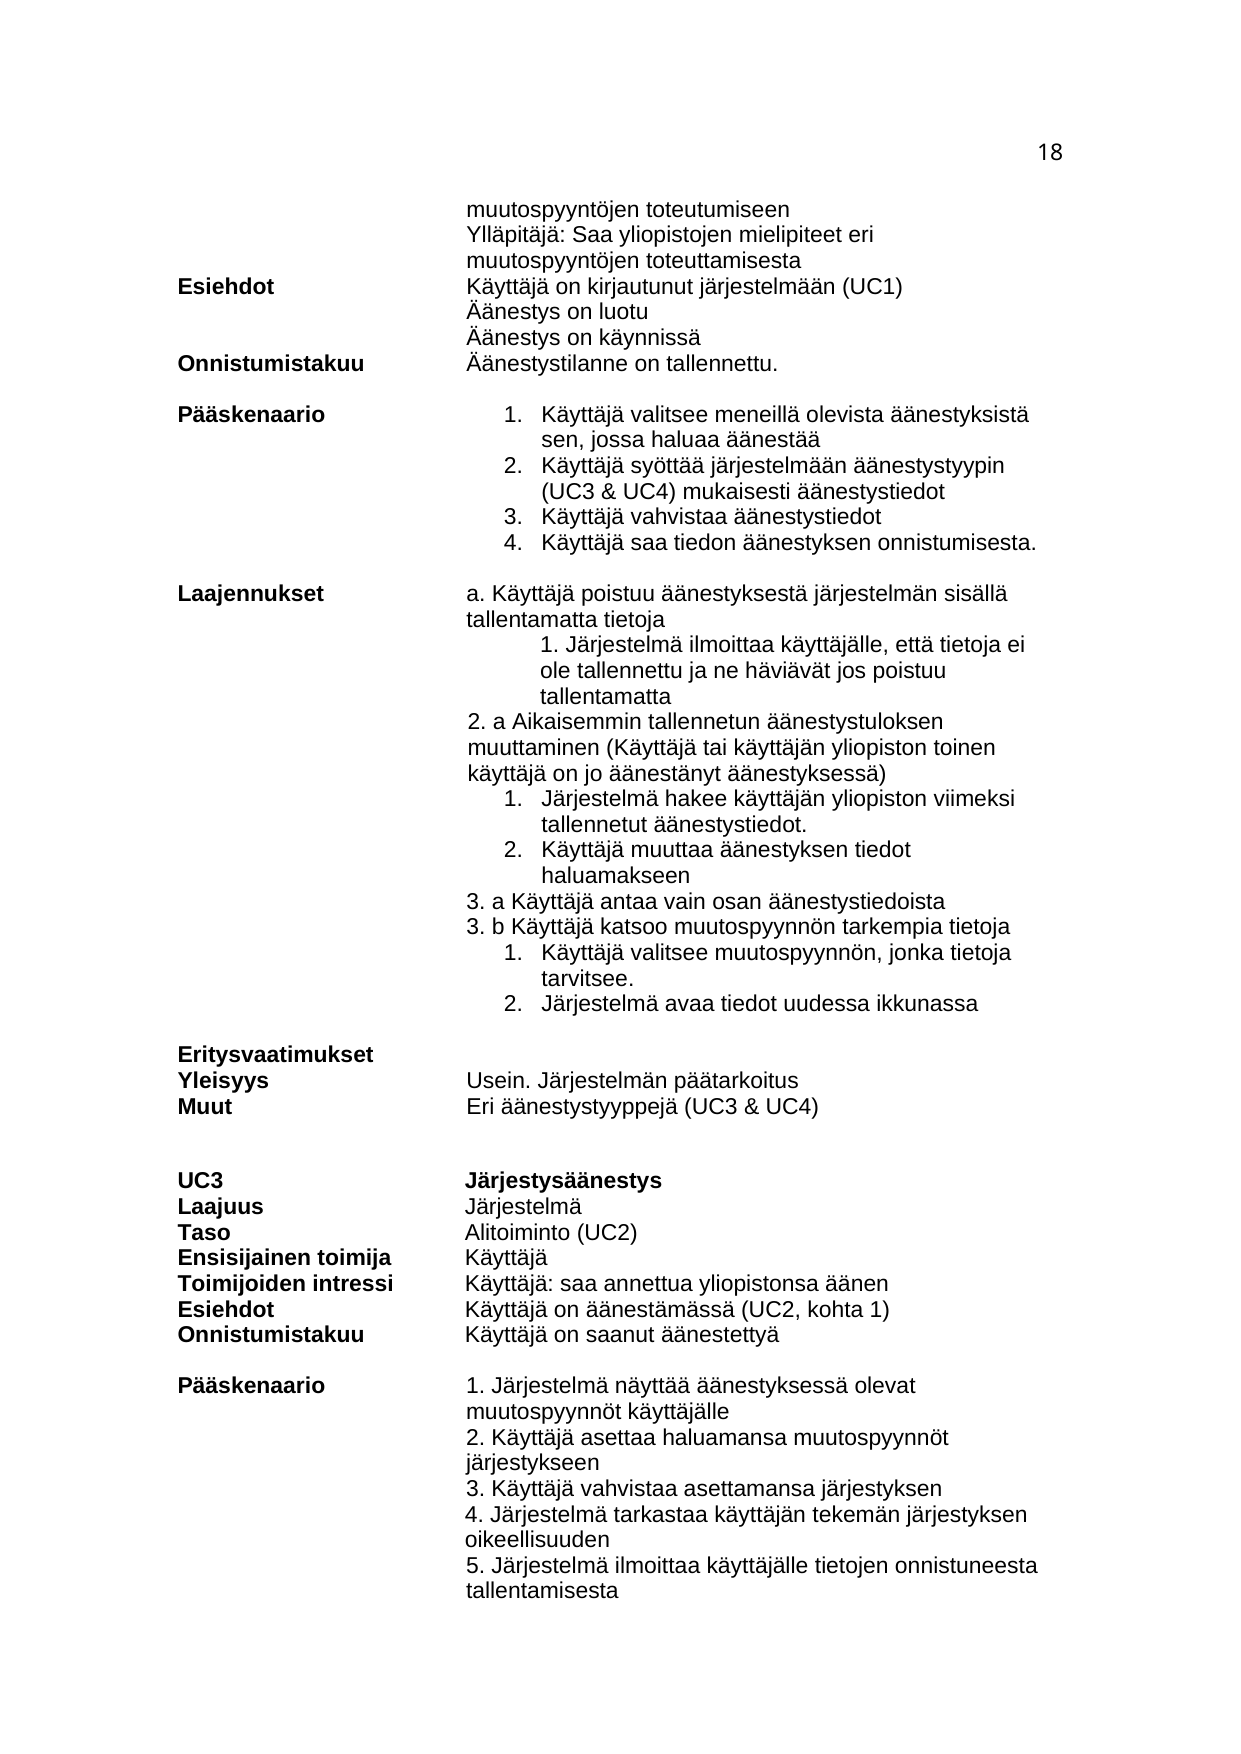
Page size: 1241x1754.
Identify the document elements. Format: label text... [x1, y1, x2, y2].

table_cell Muut [174, 1094, 463, 1119]
table_cell Eritysvaatimukset [174, 1042, 463, 1068]
table_cell 1. Järjestelmä ilmoittaa käyttäjälle, että tietoja ei ole tallennettu ja ne häviävät jos poistuu tallentamatta [463, 632, 1052, 709]
table_cell Käyttäjä: saa annettua yliopistonsa äänen [461, 1271, 1052, 1296]
table_cell 3. Käyttäjä vahvistaa asettamansa järjestyksen [461, 1476, 1052, 1501]
table_cell Järjestelmä avaa tiedot uudessa ikkunassa [463, 991, 1052, 1017]
table_cell [174, 786, 463, 837]
table_cell Äänestys on käynnissä [463, 325, 1052, 350]
table_header Järjestysäänestys [461, 1168, 1052, 1194]
table_cell [463, 1042, 1052, 1068]
table_cell Käyttäjä on kirjautunut järjestelmään (UC1) [463, 274, 1052, 299]
table_cell [174, 991, 463, 1017]
table_cell Käyttäjä valitsee meneillä olevista äänestyksistä sen, jossa haluaa äänestää [463, 402, 1052, 453]
table_cell 3. b Käyttäjä katsoo muutospyynnön tarkempia tietoja [463, 914, 1052, 940]
table_cell Käyttäjä saa tiedon äänestyksen onnistumisesta. [463, 530, 1052, 555]
table_cell a. Käyttäjä poistuu äänestyksestä järjestelmän sisällä tallentamatta tietoja [463, 581, 1052, 632]
table_cell 1. Järjestelmä näyttää äänestyksessä olevat muutospyynnöt käyttäjälle [461, 1373, 1052, 1424]
table_cell Käyttäjä on äänestämässä (UC2, kohta 1) [461, 1296, 1052, 1322]
table_cell 2. Käyttäjä asettaa haluamansa muutospyynnöt järjestykseen [461, 1425, 1052, 1476]
table_cell [174, 299, 463, 325]
table_cell 3. a Käyttäjä antaa vain osan äänestystiedoista [463, 889, 1052, 914]
table_cell 4. Järjestelmä tarkastaa käyttäjän tekemän järjestyksen oikeellisuuden [461, 1501, 1052, 1553]
table_cell Käyttäjä muuttaa äänestyksen tiedot haluamakseen [463, 837, 1052, 888]
table_cell [174, 1017, 463, 1042]
table_cell [174, 1348, 461, 1373]
table_cell [174, 889, 463, 914]
table_cell 5. Järjestelmä ilmoittaa käyttäjälle tietojen onnistuneesta tallentamisesta [461, 1553, 1052, 1604]
table_cell [463, 1017, 1052, 1042]
table_cell Taso [174, 1220, 461, 1245]
table_cell Äänestystilanne on tallennettu. [463, 350, 1052, 376]
table_cell [174, 530, 463, 555]
table_cell [174, 222, 463, 273]
table_cell [174, 1553, 461, 1604]
table_cell Ylläpitäjä: Saa yliopistojen mielipiteet eri muutospyyntöjen toteuttamisesta [463, 222, 1052, 273]
table_cell Laajennukset [174, 581, 463, 632]
table_cell Pääskenaario [174, 402, 463, 453]
table_cell [174, 453, 463, 504]
table_cell Äänestys on luotu [463, 299, 1052, 325]
table_cell 2. a Aikaisemmin tallennetun äänestystuloksen muuttaminen (Käyttäjä tai käyttäjän yliopiston toinen käyttäjä on jo äänestänyt äänestyksessä) [463, 709, 1052, 786]
table_cell Käyttäjä valitsee muutospyynnön, jonka tietoja tarvitsee. [463, 940, 1052, 991]
table_cell Esiehdot [174, 274, 463, 299]
table_cell [174, 940, 463, 991]
table_cell Järjestelmä [461, 1194, 1052, 1219]
table_cell Toimijoiden intressi [174, 1271, 461, 1296]
table_cell Ensisijainen toimija [174, 1245, 461, 1271]
table_cell [174, 325, 463, 350]
table_cell [174, 1425, 461, 1476]
table_cell Eri äänestystyyppejä (UC3 & UC4) [463, 1094, 1052, 1119]
table_cell Käyttäjä on saanut äänestettyä [461, 1322, 1052, 1348]
table_cell Järjestelmä hakee käyttäjän yliopiston viimeksi tallennetut äänestystiedot. [463, 786, 1052, 837]
table_cell Yleisyys [174, 1068, 463, 1093]
table_cell Käyttäjä vahvistaa äänestystiedot [463, 504, 1052, 530]
table_cell [174, 1476, 461, 1501]
table_cell [174, 837, 463, 888]
table_cell [174, 632, 463, 709]
table_cell Pääskenaario [174, 1373, 461, 1424]
table_cell Esiehdot [174, 1296, 461, 1322]
table_cell [463, 555, 1052, 581]
table_cell muutospyyntöjen toteutumiseen [463, 197, 1052, 222]
table_cell Käyttäjä [461, 1245, 1052, 1271]
table_cell [174, 197, 463, 222]
table_cell [463, 376, 1052, 402]
table_cell Laajuus [174, 1194, 461, 1219]
table_cell [461, 1348, 1052, 1373]
table_cell [174, 555, 463, 581]
table_cell [174, 709, 463, 786]
table_cell [174, 1501, 461, 1553]
table_cell Käyttäjä syöttää järjestelmään äänestystyypin (UC3 & UC4) mukaisesti äänestystiedot [463, 453, 1052, 504]
table_header UC3 [174, 1168, 461, 1194]
table_cell Onnistumistakuu [174, 350, 463, 376]
table_cell [174, 504, 463, 530]
table_cell [174, 376, 463, 402]
table_cell [174, 914, 463, 940]
table_cell Alitoiminto (UC2) [461, 1220, 1052, 1245]
table_cell Onnistumistakuu [174, 1322, 461, 1348]
table_cell Usein. Järjestelmän päätarkoitus [463, 1068, 1052, 1093]
